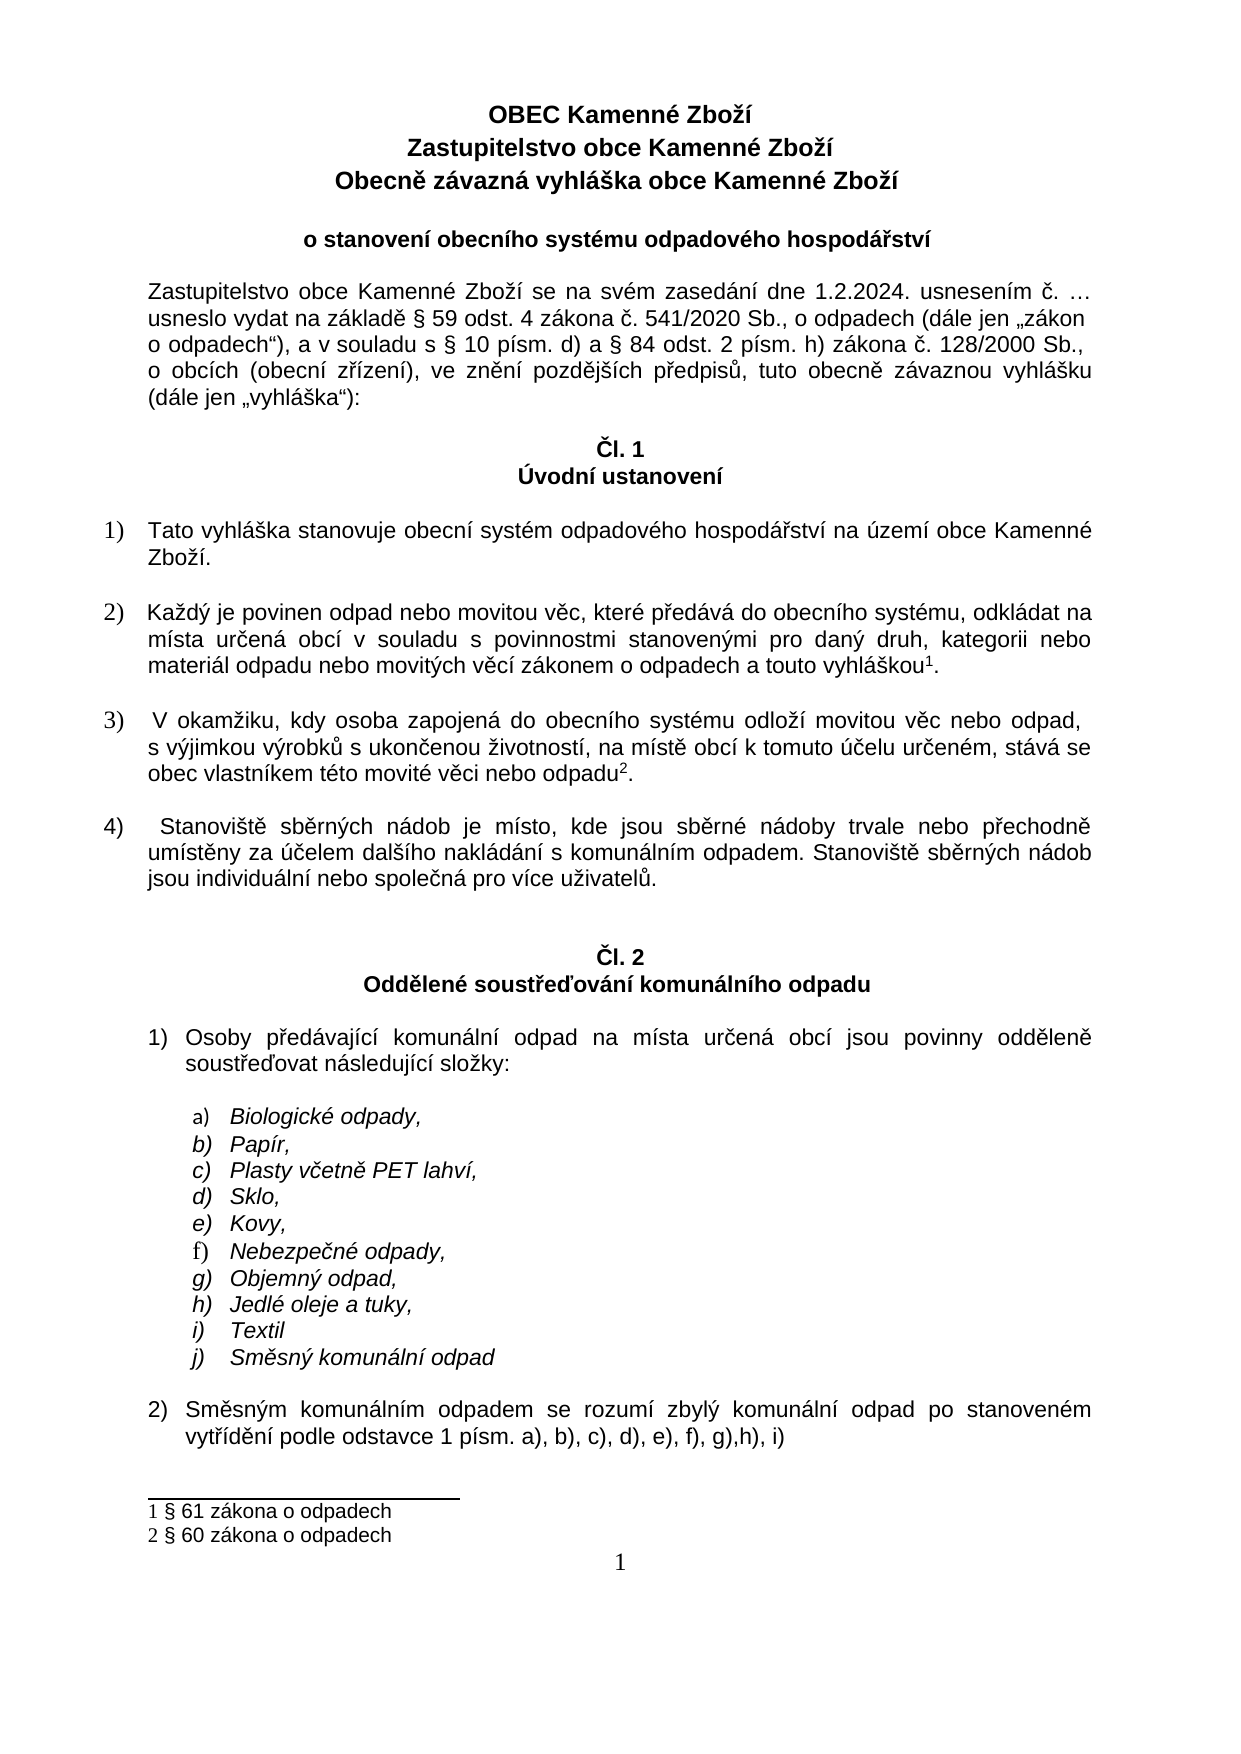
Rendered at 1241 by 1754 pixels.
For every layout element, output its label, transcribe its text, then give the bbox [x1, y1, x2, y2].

text Oddělené soustřeďování komunálního odpadu [148, 971, 1092, 997]
list Směsným komunálním odpadem se rozumí zbylý komunální odpad po stanoveném vytřídění podle odstavce 1 písm. a), b), c), d), e), f), g),h), i) [148, 1396, 1092, 1449]
list Objemný odpad, [192, 1265, 1092, 1291]
text Čl. 2 [148, 944, 1092, 971]
list Tato vyhláška stanovuje obecní systém odpadového hospodářství na území obce Kamenné Zboží. [103, 516, 1092, 571]
list Směsný komunální odpad [192, 1344, 1092, 1370]
list Plasty včetně PET lahví, [192, 1157, 1092, 1183]
text OBEC Kamenné Zboží [148, 100, 1092, 129]
list V okamžiku, kdy osoba zapojená do obecního systému odloží movitou věc nebo odpad, s výjimkou výrobků s ukončenou životností, na místě obcí k tomuto účelu určeném, stává se obec vlastníkem této movité věci nebo odpadu. [103, 705, 1092, 786]
list Kovy, [192, 1209, 1092, 1236]
list Nebezpečné odpady, [192, 1236, 1092, 1265]
list § 60 zákona o odpadech [148, 1523, 1092, 1547]
subtitle Úvodní ustanovení [148, 463, 1092, 489]
text o stanovení obecního systému odpadového hospodářství [148, 226, 1092, 252]
list Papír, [192, 1131, 1092, 1157]
list Textil [192, 1317, 1092, 1344]
text Zastupitelstvo obce Kamenné Zboží se na svém zasedání dne 1.2.2024. usnesením č. … usneslo vydat na základě § 59 odst. 4 zákona č. 541/2020 Sb., o odpadech (dále jen „zákon o odpadech“), a v souladu s § 10 písm. d) a § 84 odst. 2 písm. h) zákona č. 128/2000 Sb., o obcích (obecní zřízení), ve znění pozdějších předpisů, tuto obecně závaznou vyhlášku (dále jen „vyhláška“): [148, 278, 1092, 410]
list Sklo, [192, 1183, 1092, 1209]
list Jedlé oleje a tuky, [192, 1291, 1092, 1317]
text Zastupitelstvo obce Kamenné Zboží [148, 133, 1092, 162]
list Osoby předávající komunální odpad na místa určená obcí jsou povinny odděleně soustřeďovat následující složky: [148, 1023, 1092, 1076]
list Biologické odpady, [192, 1102, 1092, 1131]
list Stanoviště sběrných nádob je místo, kde jsou sběrné nádoby trvale nebo přechodně umístěny za účelem dalšího nakládání s komunálním odpadem. Stanoviště sběrných nádob jsou individuální nebo společná pro více uživatelů. [103, 813, 1092, 892]
text Čl. 1 [148, 436, 1092, 463]
text Obecně závazná vyhláška obce Kamenné Zboží [148, 166, 1092, 195]
list Každý je povinen odpad nebo movitou věc, které předává do obecního systému, odkládat na místa určená obcí v souladu s povinnostmi stanovenými pro daný druh, kategorii nebo materiál odpadu nebo movitých věcí zákonem o odpadech a touto vyhláškou. [103, 597, 1092, 678]
list § 61 zákona o odpadech [148, 1499, 1092, 1523]
